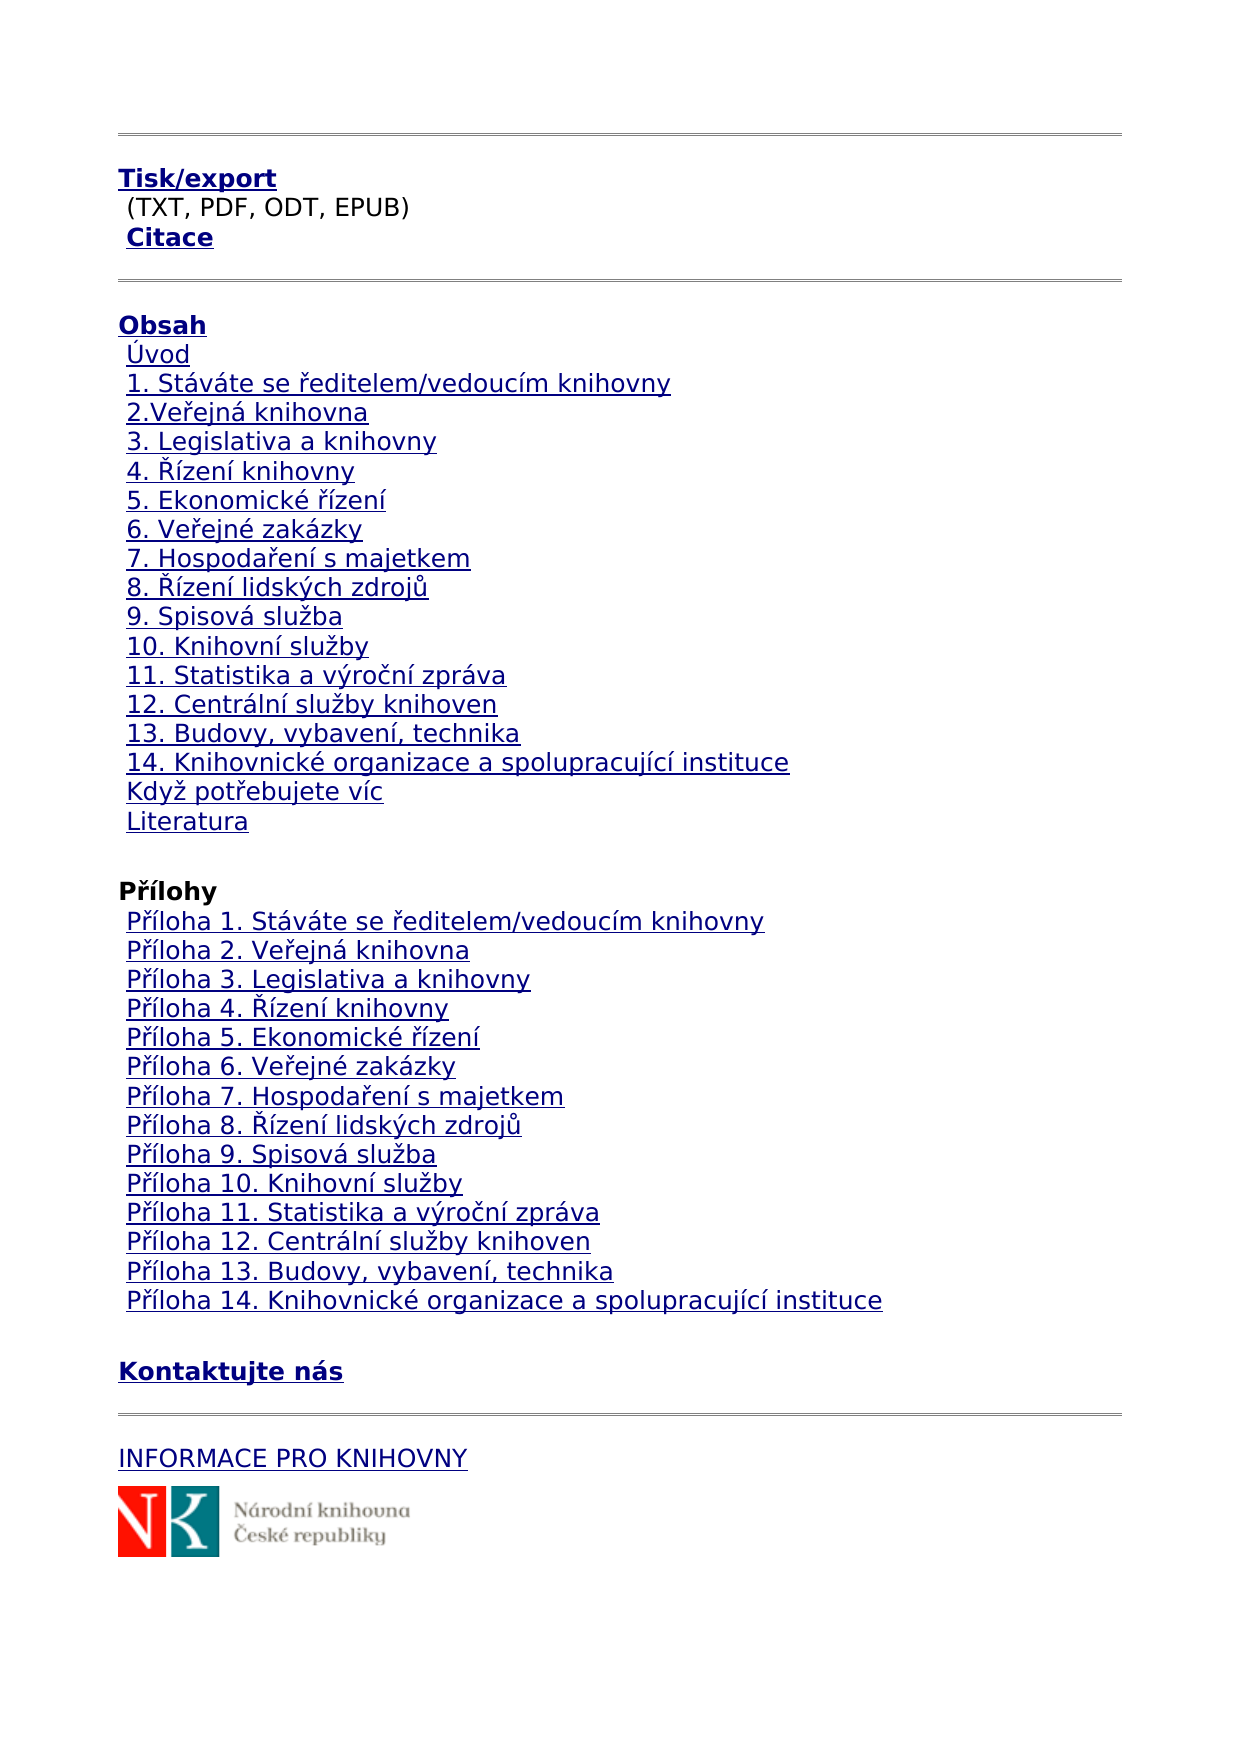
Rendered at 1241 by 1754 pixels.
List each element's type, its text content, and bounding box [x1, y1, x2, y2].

text INFORMACE PRO KNIHOVNY [118, 1445, 1122, 1474]
text Přílohy Příloha 1. Stáváte se ředitelem/vedoucím knihovny Příloha 2. Veřejná knihovna Příloha 3. Legislativa a knihovny Příloha 4. Řízení knihovny Příloha 5. Ekonomické řízení Příloha 6. Veřejné zakázky Příloha 7. Hospodaření s majetkem Příloha 8. Řízení lidských zdrojů Příloha 9. Spisová služba Příloha 10. Knihovní služby Příloha 11. Statistika a výroční zpráva Příloha 12. Centrální služby knihoven Příloha 13. Budovy, vybavení, technika Příloha 14. Knihovnické organizace a spolupracující instituce [118, 877, 1122, 1344]
picture [118, 1486, 411, 1557]
text Tisk/export (TXT, PDF, ODT, EPUB) Citace [118, 164, 1122, 252]
text Kontaktujte nás [118, 1357, 1122, 1386]
text Obsah Úvod 1. Stáváte se ředitelem/vedoucím knihovny 2.Veřejná knihovna 3. Legislativa a knihovny 4. Řízení knihovny 5. Ekonomické řízení 6. Veřejné zakázky 7. Hospodaření s majetkem 8. Řízení lidských zdrojů 9. Spisová služba 10. Knihovní služby 11. Statistika a výroční zpráva 12. Centrální služby knihoven 13. Budovy, vybavení, technika 14. Knihovnické organizace a spolupracující instituce Když potřebujete víc Literatura [118, 311, 1122, 865]
